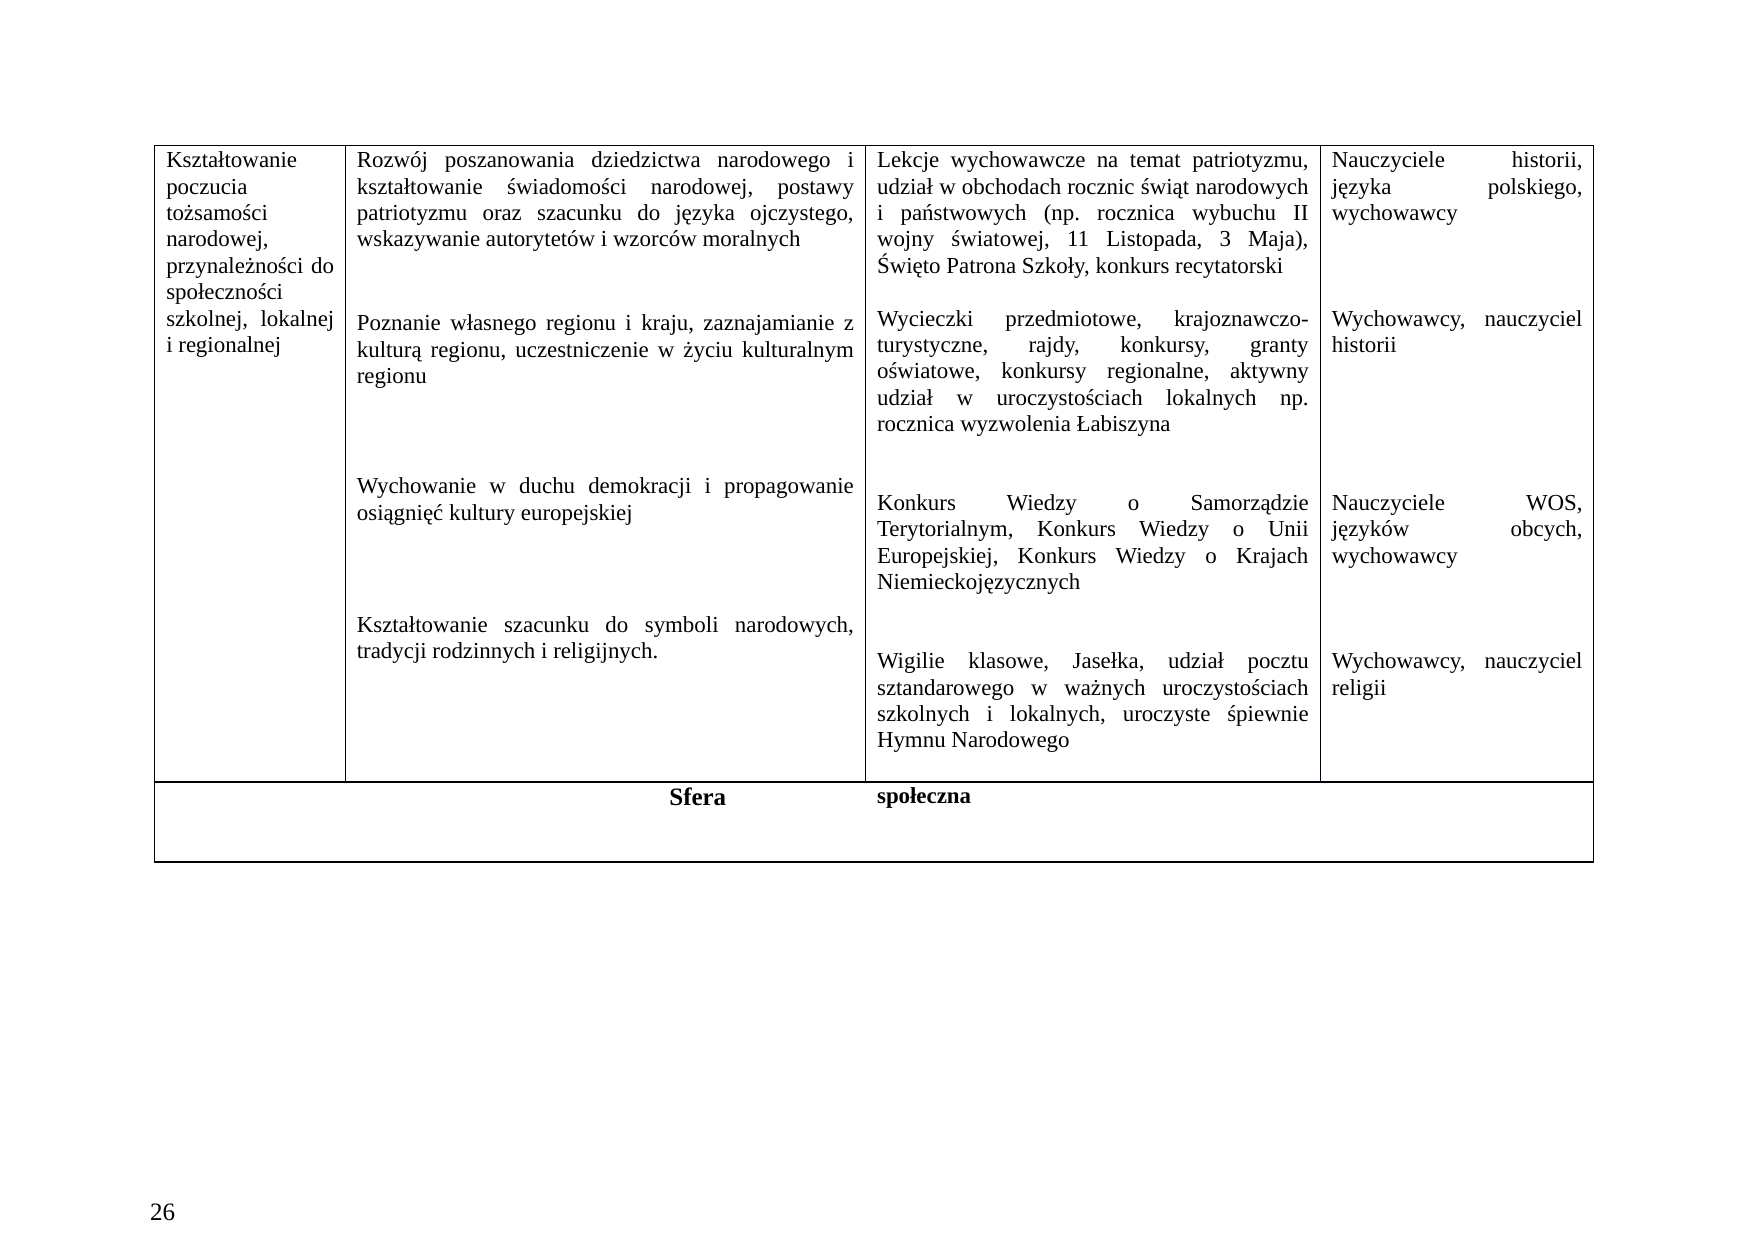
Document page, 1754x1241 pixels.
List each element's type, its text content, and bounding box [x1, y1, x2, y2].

table_cell [1320, 783, 1593, 861]
table_cell [155, 783, 345, 861]
table_cell Nauczyciele historii, języka polskiego, wychowawcy Wychowawcy, nauczyciel historii Nauczyciele WOS, języków obcych, wychowawcy Wychowawcy, nauczyciel religii [1321, 146, 1593, 781]
table_cell Kształtowanie poczucia tożsamości narodowej, przynależności do społeczności szkolnej, lokalnej i regionalnej [155, 146, 345, 781]
table_cell Rozwój poszanowania dziedzictwa narodowego i kształtowanie świadomości narodowej, postawy patriotyzmu oraz szacunku do języka ojczystego, wskazywanie autorytetów i wzorców moralnych Poznanie własnego regionu i kraju, zaznajamianie z kulturą regionu, uczestniczenie w życiu kulturalnym regionu Wychowanie w duchu demokracji i propagowanie osiągnięć kultury europejskiej Kształtowanie szacunku do symboli narodowych, tradycji rodzinnych i religijnych. [346, 146, 865, 781]
table_cell Lekcje wychowawcze na temat patriotyzmu, udział w obchodach rocznic świąt narodowych i państwowych (np. rocznica wybuchu II wojny światowej, 11 Listopada, 3 Maja), Święto Patrona Szkoły, konkurs recytatorski Wycieczki przedmiotowe, krajoznawczo-turystyczne, rajdy, konkursy, granty oświatowe, konkursy regionalne, aktywny udział w uroczystościach lokalnych np. rocznica wyzwolenia Łabiszyna Konkurs Wiedzy o Samorządzie Terytorialnym, Konkurs Wiedzy o Unii Europejskiej, Konkurs Wiedzy o Krajach Niemieckojęzycznych Wigilie klasowe, Jasełka, udział pocztu sztandarowego w ważnych uroczystościach szkolnych i lokalnych, uroczyste śpiewnie Hymnu Narodowego [866, 146, 1320, 781]
table_cell społeczna [866, 783, 1320, 861]
table_cell Sfera [345, 783, 866, 861]
